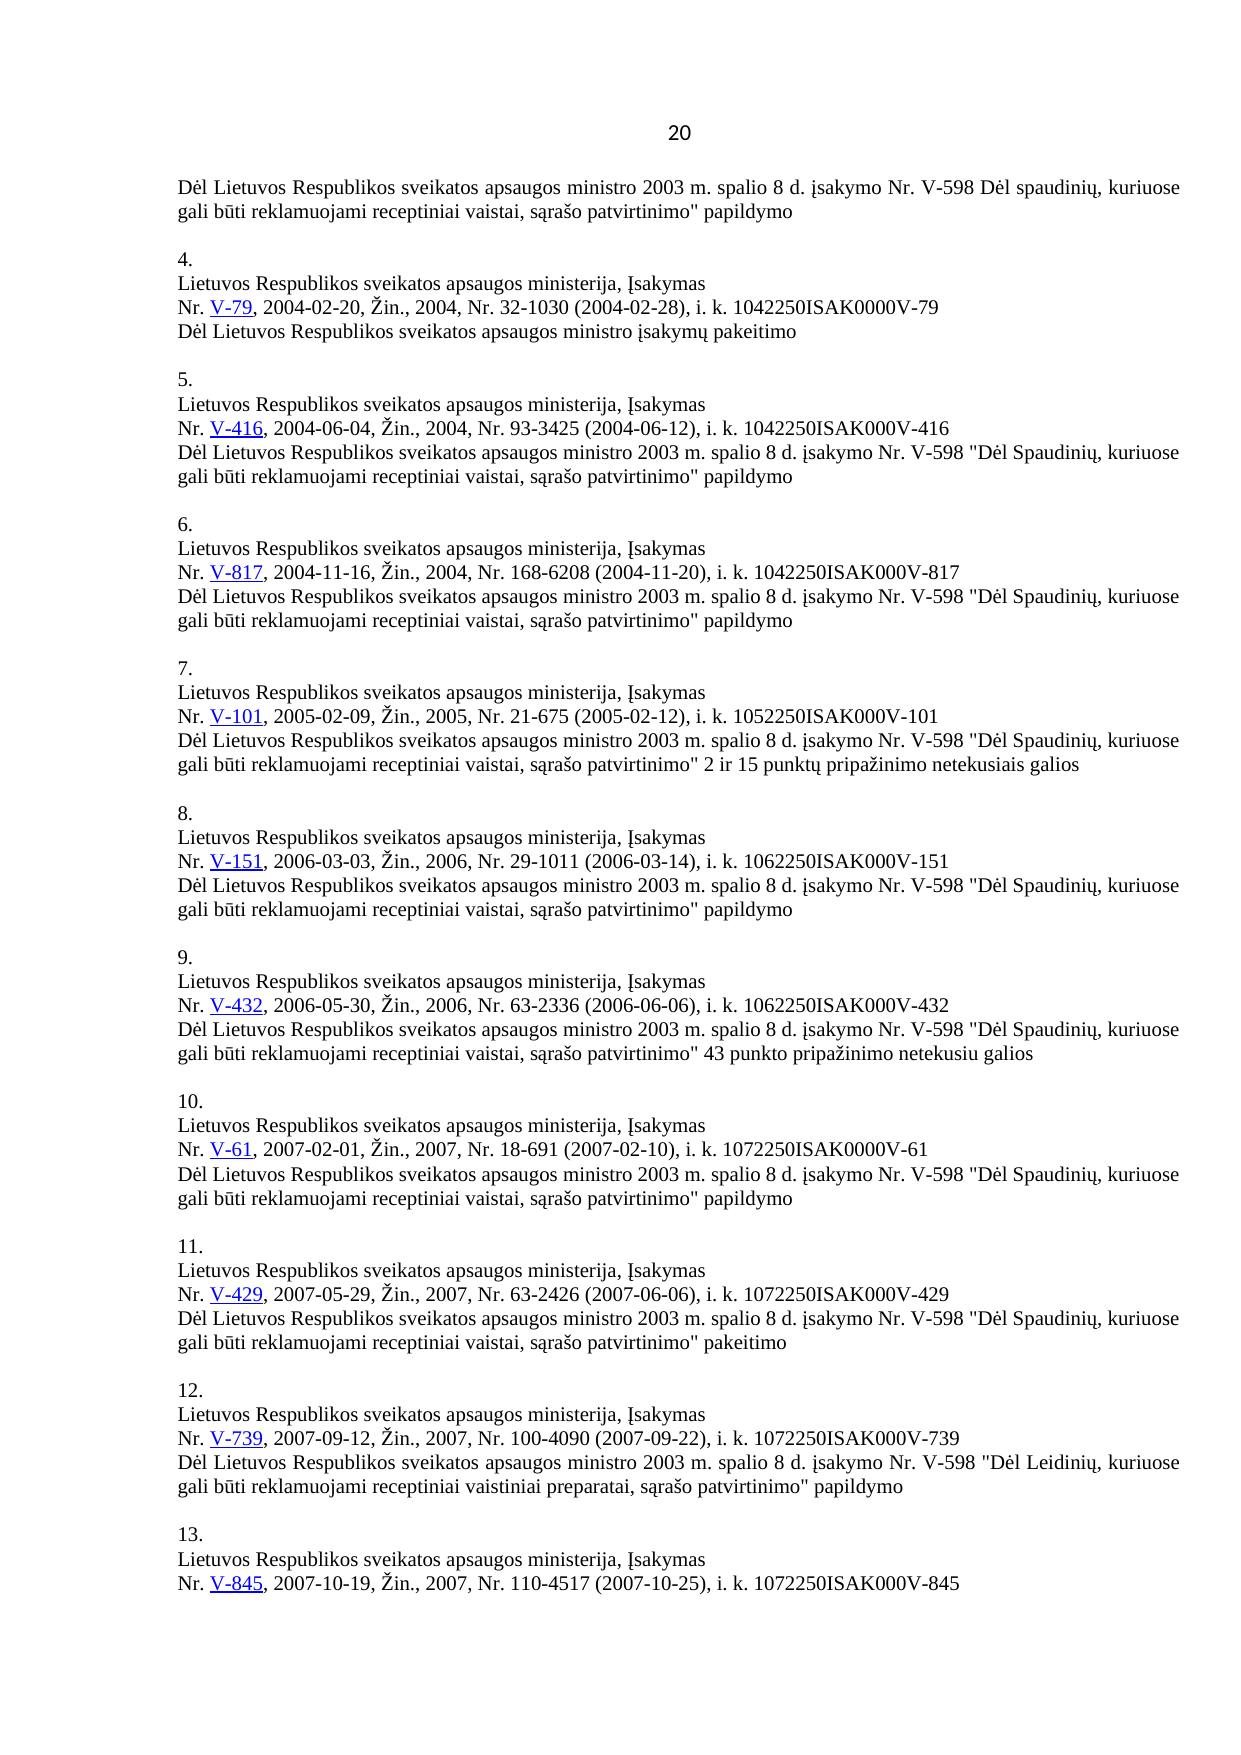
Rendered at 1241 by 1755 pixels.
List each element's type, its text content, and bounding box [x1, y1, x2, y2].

text 9. [177, 945, 1181, 969]
text Lietuvos Respublikos sveikatos apsaugos ministerija, Įsakymas [177, 1258, 1181, 1282]
text Dėl Lietuvos Respublikos sveikatos apsaugos ministro įsakymų pakeitimo [177, 319, 1181, 343]
text Dėl Lietuvos Respublikos sveikatos apsaugos ministro 2003 m. spalio 8 d. įsakymo Nr. V-598 Dėl spaudinių, kuriuose gali būti reklamuojami receptiniai vaistai, sąrašo patvirtinimo" papildymo [177, 175, 1181, 223]
text Nr. V-429, 2007-05-29, Žin., 2007, Nr. 63-2426 (2007-06-06), i. k. 1072250ISAK000V-429 [177, 1282, 1181, 1306]
text Dėl Lietuvos Respublikos sveikatos apsaugos ministro 2003 m. spalio 8 d. įsakymo Nr. V-598 "Dėl Leidinių, kuriuose gali būti reklamuojami receptiniai vaistiniai preparatai, sąrašo patvirtinimo" papildymo [177, 1450, 1181, 1498]
text Dėl Lietuvos Respublikos sveikatos apsaugos ministro 2003 m. spalio 8 d. įsakymo Nr. V-598 "Dėl Spaudinių, kuriuose gali būti reklamuojami receptiniai vaistai, sąrašo patvirtinimo" papildymo [177, 439, 1181, 488]
text 6. [177, 512, 1181, 536]
text 12. [177, 1378, 1181, 1402]
text Dėl Lietuvos Respublikos sveikatos apsaugos ministro 2003 m. spalio 8 d. įsakymo Nr. V-598 "Dėl Spaudinių, kuriuose gali būti reklamuojami receptiniai vaistai, sąrašo patvirtinimo" pakeitimo [177, 1306, 1181, 1354]
text Nr. V-79, 2004-02-20, Žin., 2004, Nr. 32-1030 (2004-02-28), i. k. 1042250ISAK0000V-79 [177, 295, 1181, 319]
text Lietuvos Respublikos sveikatos apsaugos ministerija, Įsakymas [177, 1546, 1181, 1571]
text Nr. V-61, 2007-02-01, Žin., 2007, Nr. 18-691 (2007-02-10), i. k. 1072250ISAK0000V-61 [177, 1137, 1181, 1161]
text Lietuvos Respublikos sveikatos apsaugos ministerija, Įsakymas [177, 271, 1181, 295]
text Nr. V-432, 2006-05-30, Žin., 2006, Nr. 63-2336 (2006-06-06), i. k. 1062250ISAK000V-432 [177, 993, 1181, 1017]
text 5. [177, 367, 1181, 391]
text Lietuvos Respublikos sveikatos apsaugos ministerija, Įsakymas [177, 536, 1181, 560]
text 10. [177, 1089, 1181, 1113]
text Dėl Lietuvos Respublikos sveikatos apsaugos ministro 2003 m. spalio 8 d. įsakymo Nr. V-598 "Dėl Spaudinių, kuriuose gali būti reklamuojami receptiniai vaistai, sąrašo patvirtinimo" papildymo [177, 584, 1181, 632]
text 4. [177, 247, 1181, 271]
text 13. [177, 1522, 1181, 1546]
text 11. [177, 1234, 1181, 1258]
text Nr. V-101, 2005-02-09, Žin., 2005, Nr. 21-675 (2005-02-12), i. k. 1052250ISAK000V-101 [177, 704, 1181, 728]
text Nr. V-845, 2007-10-19, Žin., 2007, Nr. 110-4517 (2007-10-25), i. k. 1072250ISAK000V-845 [177, 1571, 1181, 1594]
text Nr. V-416, 2004-06-04, Žin., 2004, Nr. 93-3425 (2004-06-12), i. k. 1042250ISAK000V-416 [177, 416, 1181, 439]
text 8. [177, 801, 1181, 824]
text 7. [177, 656, 1181, 680]
text Dėl Lietuvos Respublikos sveikatos apsaugos ministro 2003 m. spalio 8 d. įsakymo Nr. V-598 "Dėl Spaudinių, kuriuose gali būti reklamuojami receptiniai vaistai, sąrašo patvirtinimo" papildymo [177, 873, 1181, 921]
text Dėl Lietuvos Respublikos sveikatos apsaugos ministro 2003 m. spalio 8 d. įsakymo Nr. V-598 "Dėl Spaudinių, kuriuose gali būti reklamuojami receptiniai vaistai, sąrašo patvirtinimo" 43 punkto pripažinimo netekusiu galios [177, 1017, 1181, 1065]
text Lietuvos Respublikos sveikatos apsaugos ministerija, Įsakymas [177, 391, 1181, 416]
text Nr. V-739, 2007-09-12, Žin., 2007, Nr. 100-4090 (2007-09-22), i. k. 1072250ISAK000V-739 [177, 1426, 1181, 1450]
text Lietuvos Respublikos sveikatos apsaugos ministerija, Įsakymas [177, 1402, 1181, 1426]
text Nr. V-151, 2006-03-03, Žin., 2006, Nr. 29-1011 (2006-03-14), i. k. 1062250ISAK000V-151 [177, 849, 1181, 873]
text Nr. V-817, 2004-11-16, Žin., 2004, Nr. 168-6208 (2004-11-20), i. k. 1042250ISAK000V-817 [177, 560, 1181, 584]
text Lietuvos Respublikos sveikatos apsaugos ministerija, Įsakymas [177, 680, 1181, 704]
text Dėl Lietuvos Respublikos sveikatos apsaugos ministro 2003 m. spalio 8 d. įsakymo Nr. V-598 "Dėl Spaudinių, kuriuose gali būti reklamuojami receptiniai vaistai, sąrašo patvirtinimo" papildymo [177, 1161, 1181, 1209]
text Lietuvos Respublikos sveikatos apsaugos ministerija, Įsakymas [177, 824, 1181, 849]
text Dėl Lietuvos Respublikos sveikatos apsaugos ministro 2003 m. spalio 8 d. įsakymo Nr. V-598 "Dėl Spaudinių, kuriuose gali būti reklamuojami receptiniai vaistai, sąrašo patvirtinimo" 2 ir 15 punktų pripažinimo netekusiais galios [177, 728, 1181, 776]
text Lietuvos Respublikos sveikatos apsaugos ministerija, Įsakymas [177, 969, 1181, 993]
text Lietuvos Respublikos sveikatos apsaugos ministerija, Įsakymas [177, 1113, 1181, 1137]
